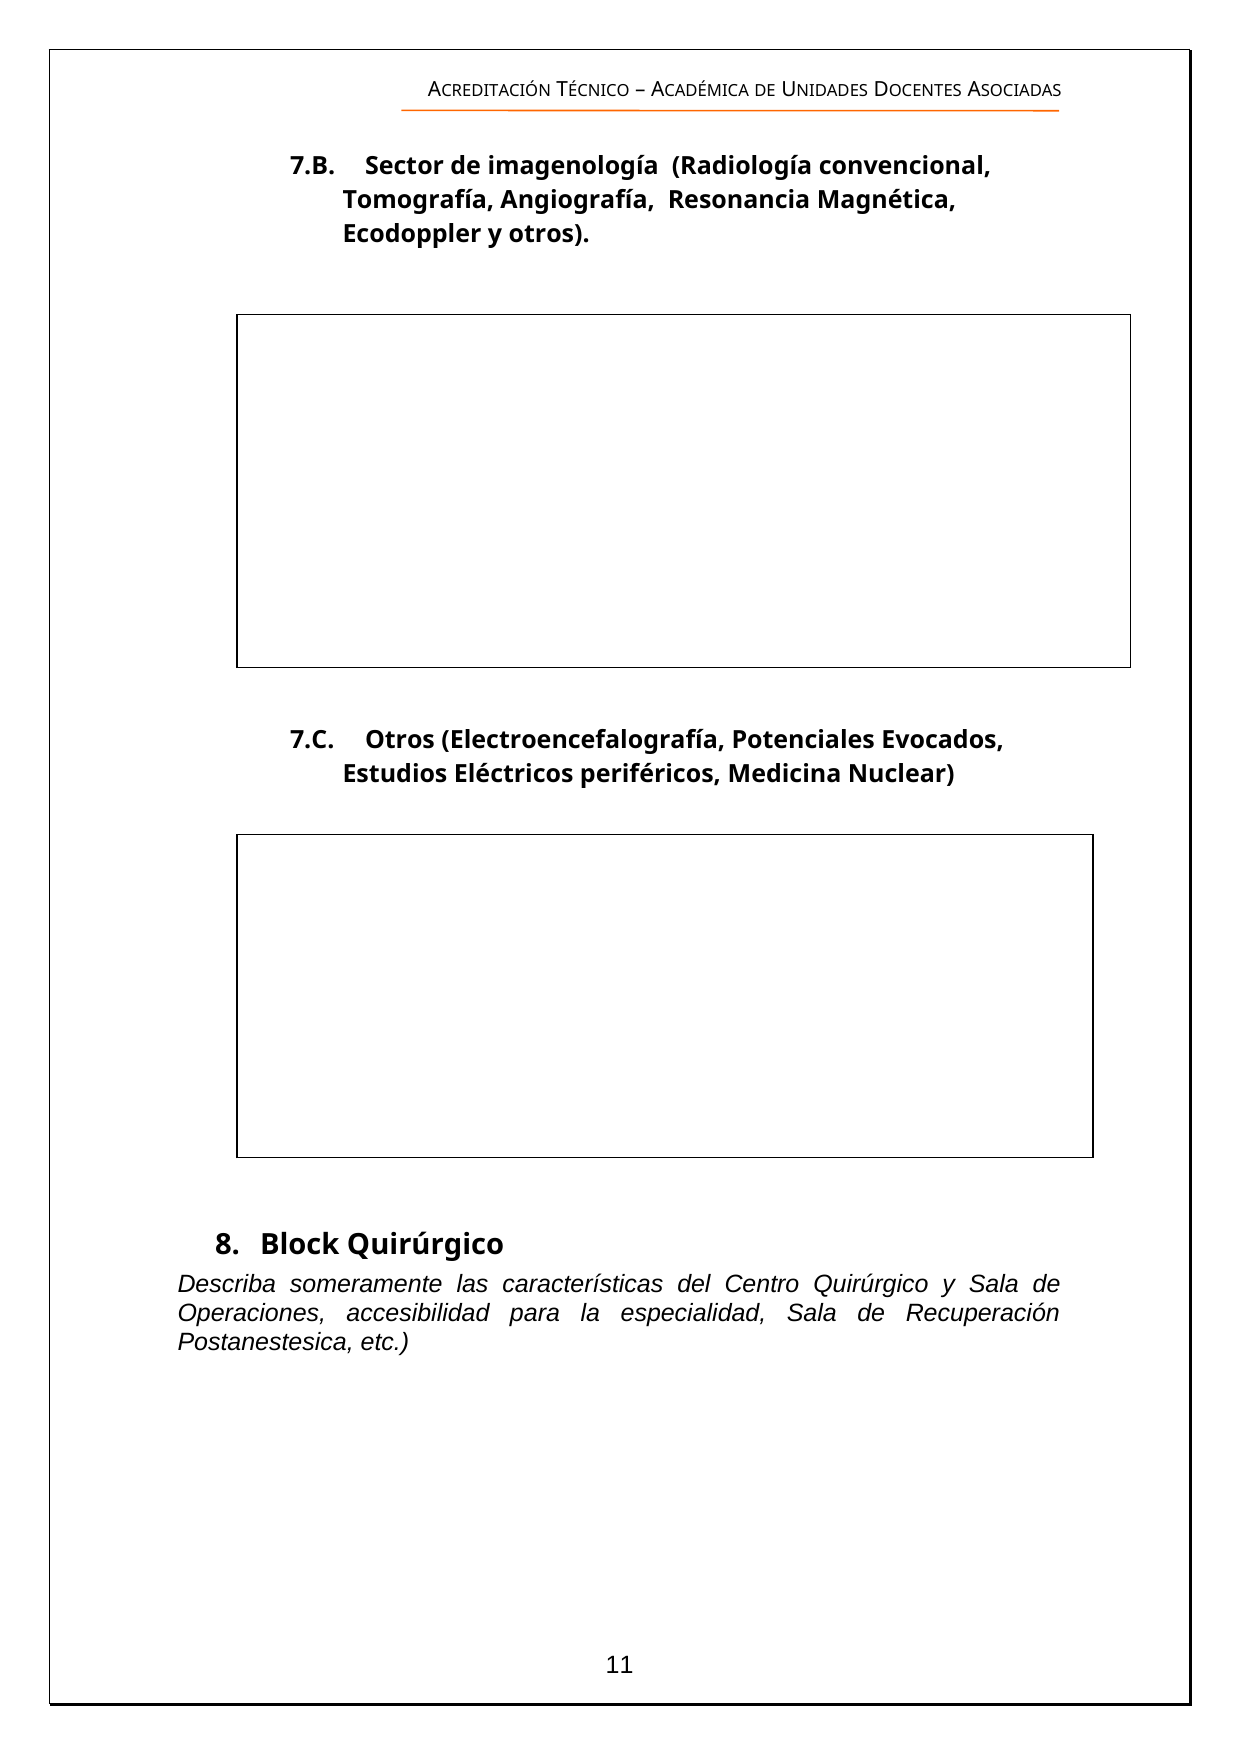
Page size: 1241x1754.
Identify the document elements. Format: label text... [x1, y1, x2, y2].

subtitle Otros (Electroencefalografía, Potenciales Evocados, Estudios Eléctricos periféricos, Medicina Nuclear) [290, 722, 1061, 790]
subtitle Sector de imagenología (Radiología convencional, Tomografía, Angiografía, Resonancia Magnética, Ecodoppler y otros). [290, 148, 1061, 250]
subtitle Block Quirúrgico [215, 1223, 1061, 1263]
text Describa someramente las características del Centro Quirúrgico y Sala de Operaciones, accesibilidad para la especialidad, Sala de Recuperación Postanestesica, etc.) [177, 1269, 1061, 1355]
